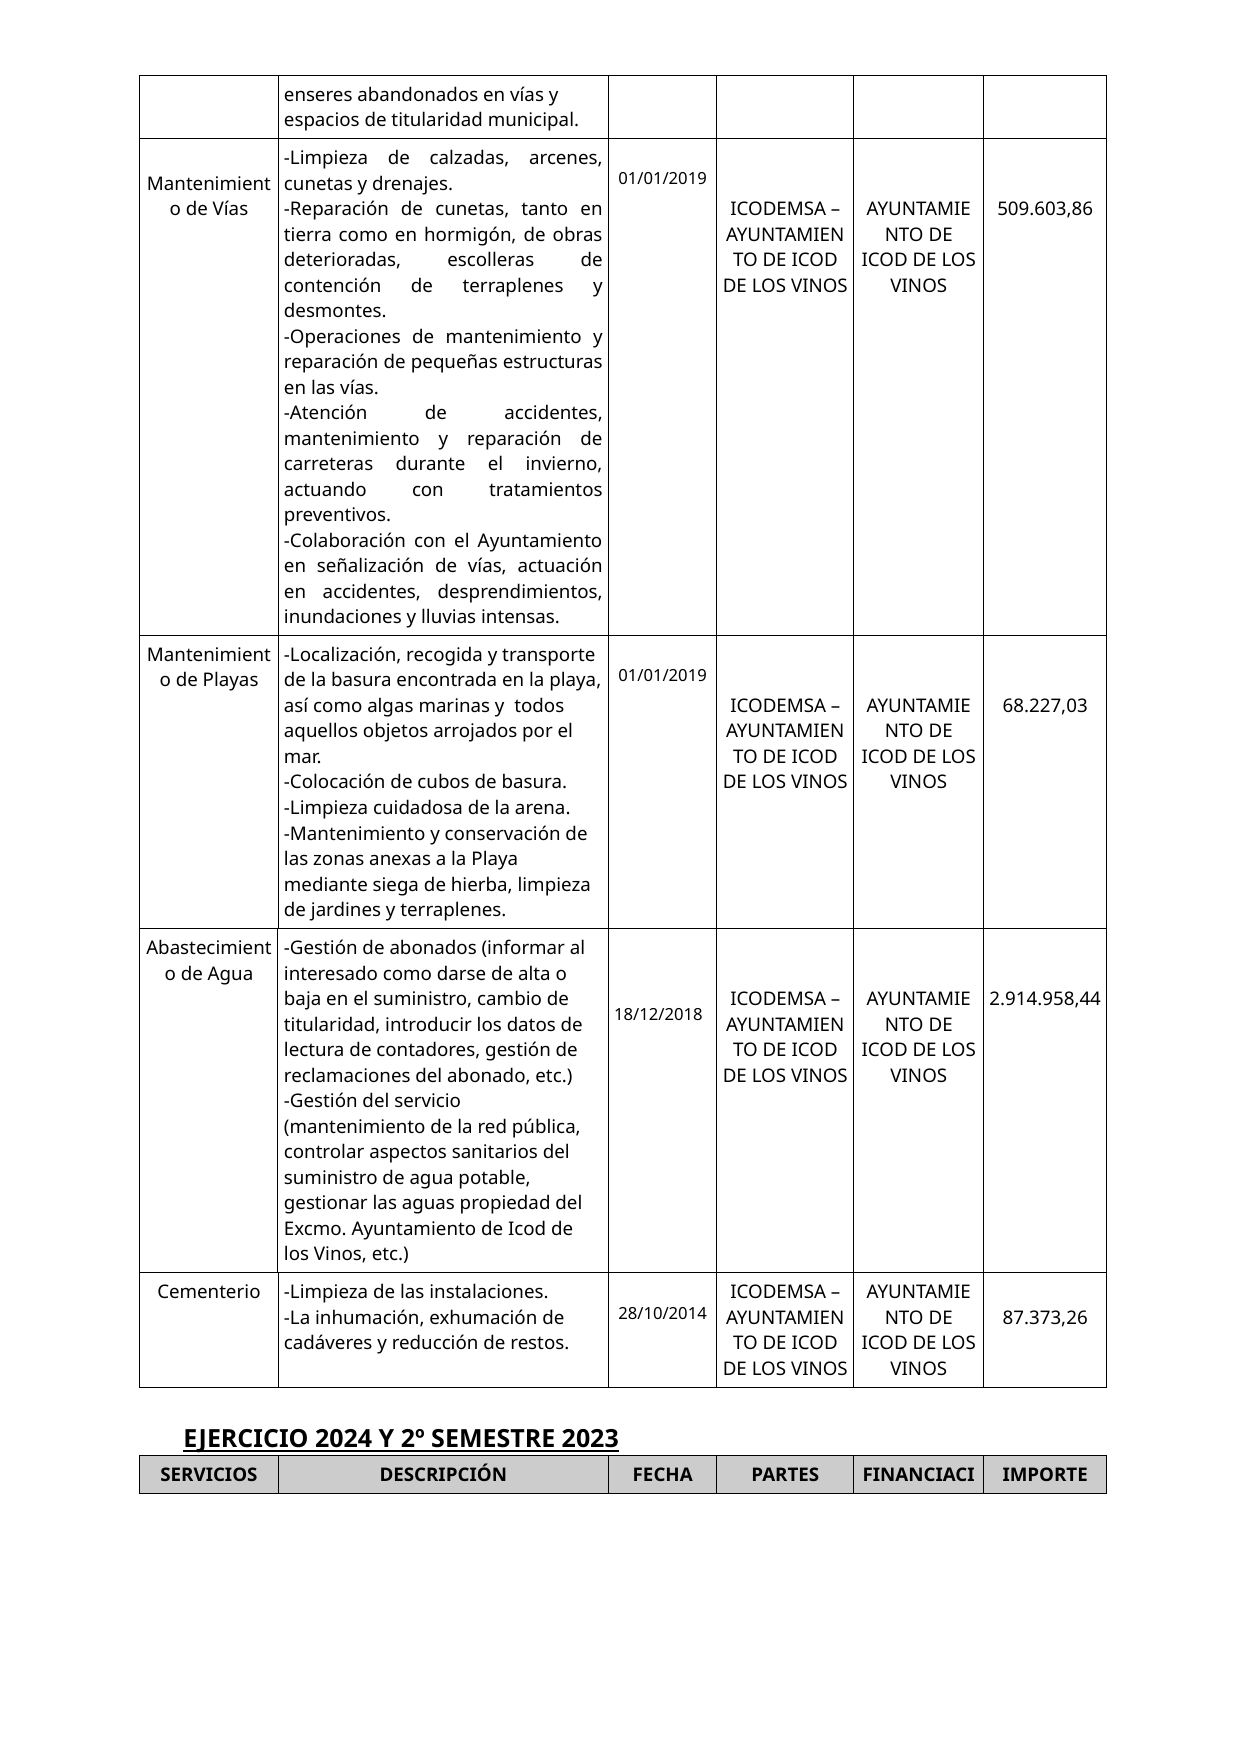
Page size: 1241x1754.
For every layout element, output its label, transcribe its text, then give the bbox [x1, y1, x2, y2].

table_header IMPORTE [984, 1456, 1106, 1493]
table_cell ICODEMSA – AYUNTAMIENTO DE ICOD DE LOS VINOS [717, 929, 853, 1272]
table_cell 68.227,03 [984, 636, 1106, 928]
table_cell 28/10/2014 [609, 1273, 716, 1386]
table_cell [717, 76, 853, 138]
table_cell ICODEMSA – AYUNTAMIENTO DE ICOD DE LOS VINOS [717, 1273, 853, 1386]
table_cell Mantenimiento de Vías [140, 139, 278, 635]
table_header SERVICIOS [140, 1456, 278, 1493]
table_cell 18/12/2018 [609, 929, 716, 1272]
table_cell -Gestión de abonados (informar al interesado como darse de alta o baja en el suministro, cambio de titularidad, introducir los datos de lectura de contadores, gestión de reclamaciones del abonado, etc.) -Gestión del servicio (mantenimiento de la red pública, controlar aspectos sanitarios del suministro de agua potable, gestionar las aguas propiedad del Excmo. Ayuntamiento de Icod de los Vinos, etc.) [278, 929, 608, 1272]
table_header PARTES [717, 1456, 853, 1493]
table_cell enseres abandonados en vías y espacios de titularidad municipal. [279, 76, 608, 138]
table_header FINANCIACI [854, 1456, 983, 1493]
table_cell Abastecimiento de Agua [140, 929, 277, 1272]
table_cell -Localización, recogida y transporte de la basura encontrada en la playa, así como algas marinas y todos aquellos objetos arrojados por el mar. -Colocación de cubos de basura. -Limpieza cuidadosa de la arena. -Mantenimiento y conservación de las zonas anexas a la Playa mediante siega de hierba, limpieza de jardines y terraplenes. [279, 636, 608, 928]
table_cell 87.373,26 [984, 1273, 1106, 1386]
table_cell AYUNTAMIENTO DE ICOD DE LOS VINOS [854, 929, 983, 1272]
table_cell AYUNTAMIENTO DE ICOD DE LOS VINOS [854, 636, 983, 928]
table_cell [984, 76, 1106, 138]
text EJERCICIO 2024 Y 2º SEMESTRE 2023 [183, 1421, 1063, 1455]
table_header DESCRIPCIÓN [279, 1456, 608, 1493]
table_header FECHA [609, 1456, 716, 1493]
table_cell 01/01/2019 [609, 636, 716, 928]
table_cell ICODEMSA – AYUNTAMIENTO DE ICOD DE LOS VINOS [717, 139, 853, 635]
table_cell AYUNTAMIENTO DE ICOD DE LOS VINOS [854, 139, 983, 635]
table_cell AYUNTAMIENTO DE ICOD DE LOS VINOS [854, 1273, 983, 1386]
table_cell 01/01/2019 [609, 139, 716, 635]
table_cell -Limpieza de las instalaciones. -La inhumación, exhumación de cadáveres y reducción de restos. [279, 1273, 608, 1386]
table_cell 509.603,86 [984, 139, 1106, 635]
table_cell Mantenimiento de Playas [140, 636, 278, 928]
table_cell -Limpieza de calzadas, arcenes, cunetas y drenajes. -Reparación de cunetas, tanto en tierra como en hormigón, de obras deterioradas, escolleras de contención de terraplenes y desmontes. -Operaciones de mantenimiento y reparación de pequeñas estructuras en las vías. -Atención de accidentes, mantenimiento y reparación de carreteras durante el invierno, actuando con tratamientos preventivos. -Colaboración con el Ayuntamiento en señalización de vías, actuación en accidentes, desprendimientos, inundaciones y lluvias intensas. [279, 139, 608, 635]
table_cell Cementerio [140, 1273, 278, 1386]
table_cell 2.914.958,44 [984, 929, 1106, 1272]
table_cell [609, 76, 716, 138]
table_cell [140, 76, 278, 138]
table_cell [854, 76, 983, 138]
table_cell ICODEMSA – AYUNTAMIENTO DE ICOD DE LOS VINOS [717, 636, 853, 928]
